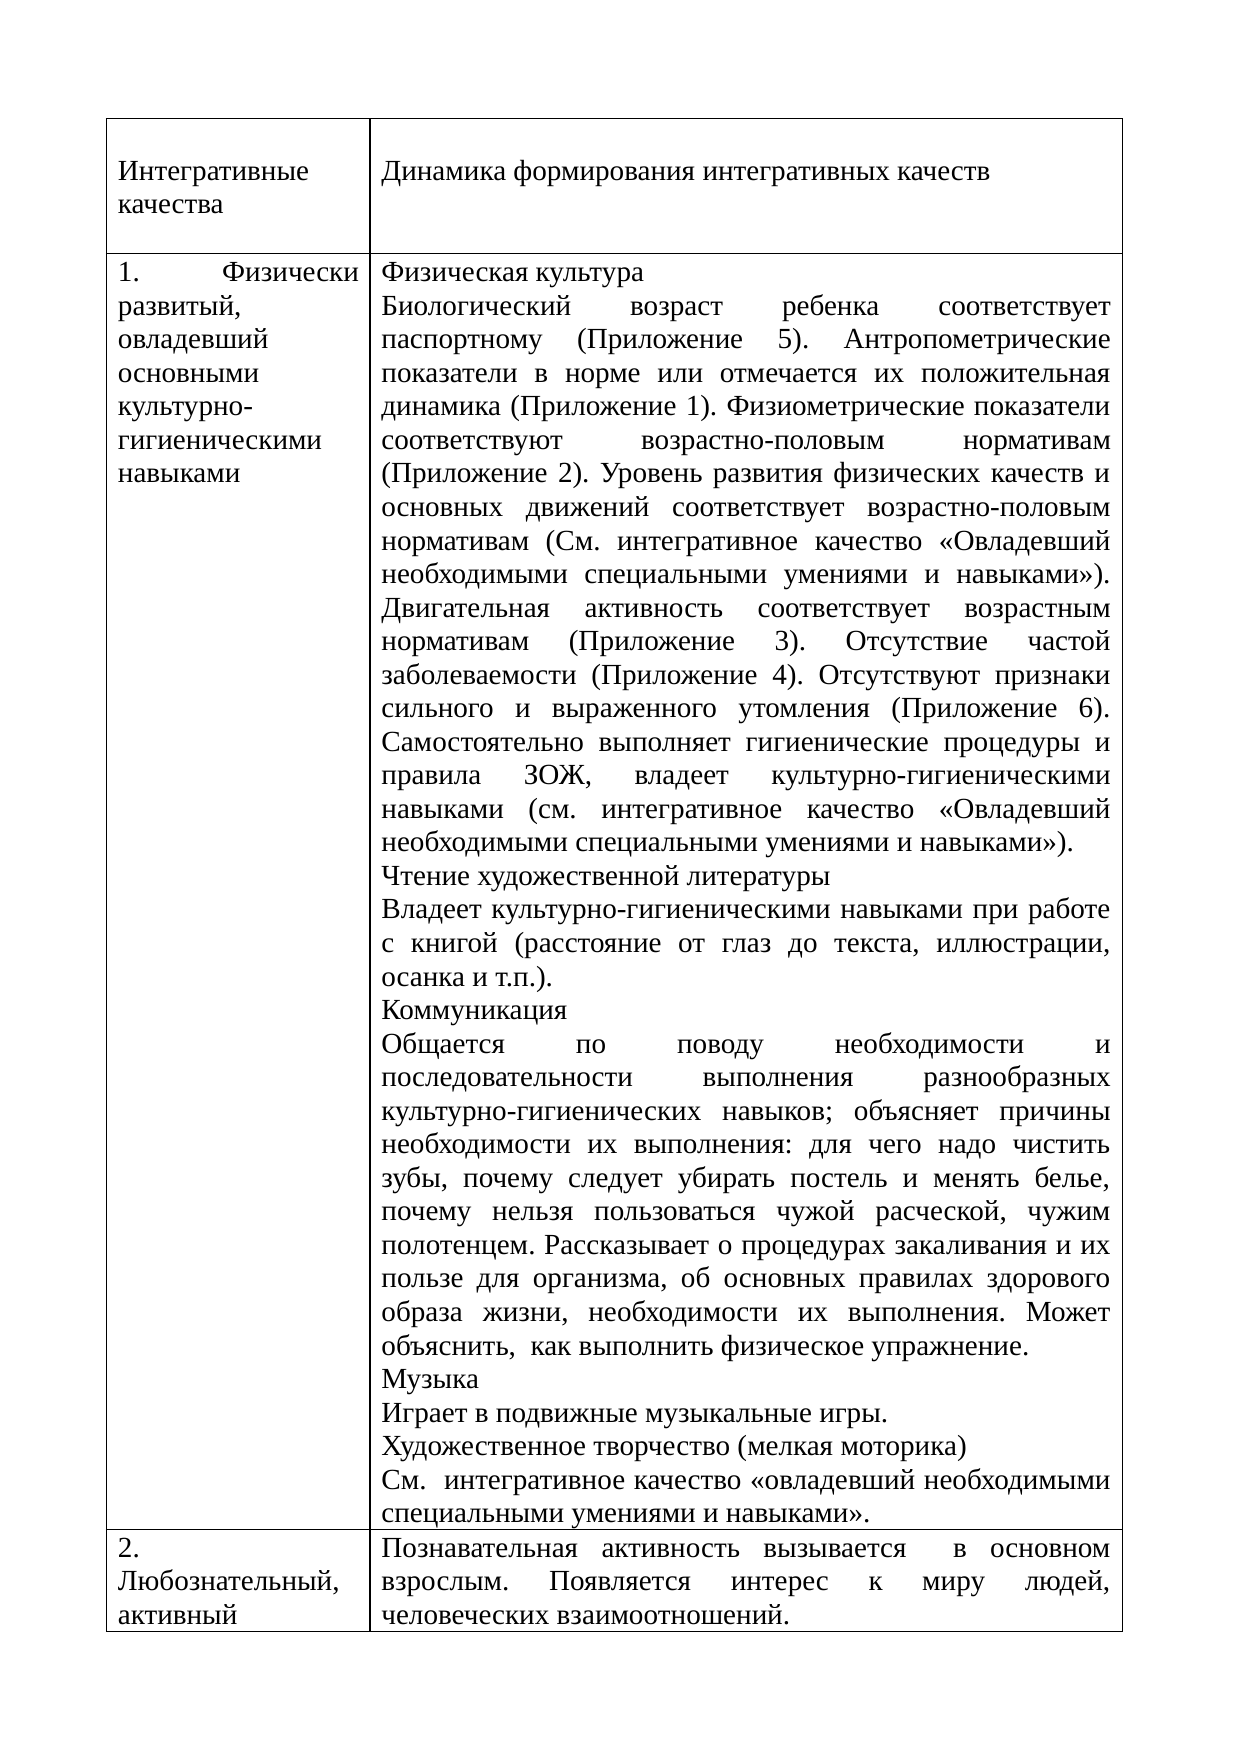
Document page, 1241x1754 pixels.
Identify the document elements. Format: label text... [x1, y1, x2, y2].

table_cell 1. Физически развитый, овладевший основными культурно-гигиеническими навыками [107, 254, 369, 1529]
table_header Динамика формирования интегративных качеств [371, 119, 1122, 253]
table_cell Физическая культура Биологический возраст ребенка соответствует паспортному (Приложение 5). Антропометрические показатели в норме или отмечается их положительная динамика (Приложение 1). Физиометрические показатели соответствуют возрастно-половым нормативам (Приложение 2). Уровень развития физических качеств и основных движений соответствует возрастно-половым нормативам (См. интегративное качество «Овладевший необходимыми специальными умениями и навыками»). Двигательная активность соответствует возрастным нормативам (Приложение 3). Отсутствие частой заболеваемости (Приложение 4). Отсутствуют признаки сильного и выраженного утомления (Приложение 6). Самостоятельно выполняет гигиенические процедуры и правила ЗОЖ, владеет культурно-гигиеническими навыками (см. интегративное качество «Овладевший необходимыми специальными умениями и навыками»). Чтение художественной литературы Владеет культурно-гигиеническими навыками при работе с книгой (расстояние от глаз до текста, иллюстрации, осанка и т.п.). Коммуникация Общается по поводу необходимости и последовательности выполнения разнообразных культурно-гигиенических навыков; объясняет причины необходимости их выполнения: для чего надо чистить зубы, почему следует убирать постель и менять белье, почему нельзя пользоваться чужой расческой, чужим полотенцем. Рассказывает о процедурах закаливания и их пользе для организма, об основных правилах здорового образа жизни, необходимости их выполнения. Может объяснить, как выполнить физическое упражнение. Музыка Играет в подвижные музыкальные игры. Художественное творчество (мелкая моторика) См. интегративное качество «овладевший необходимыми специальными умениями и навыками». [371, 254, 1122, 1529]
table_cell 2. Любознательный, активный [107, 1530, 369, 1631]
table_header Интегративные качества [107, 119, 369, 253]
table_cell Познавательная активность вызывается в основном взрослым. Появляется интерес к миру людей, человеческих взаимоотношений. [371, 1530, 1122, 1631]
